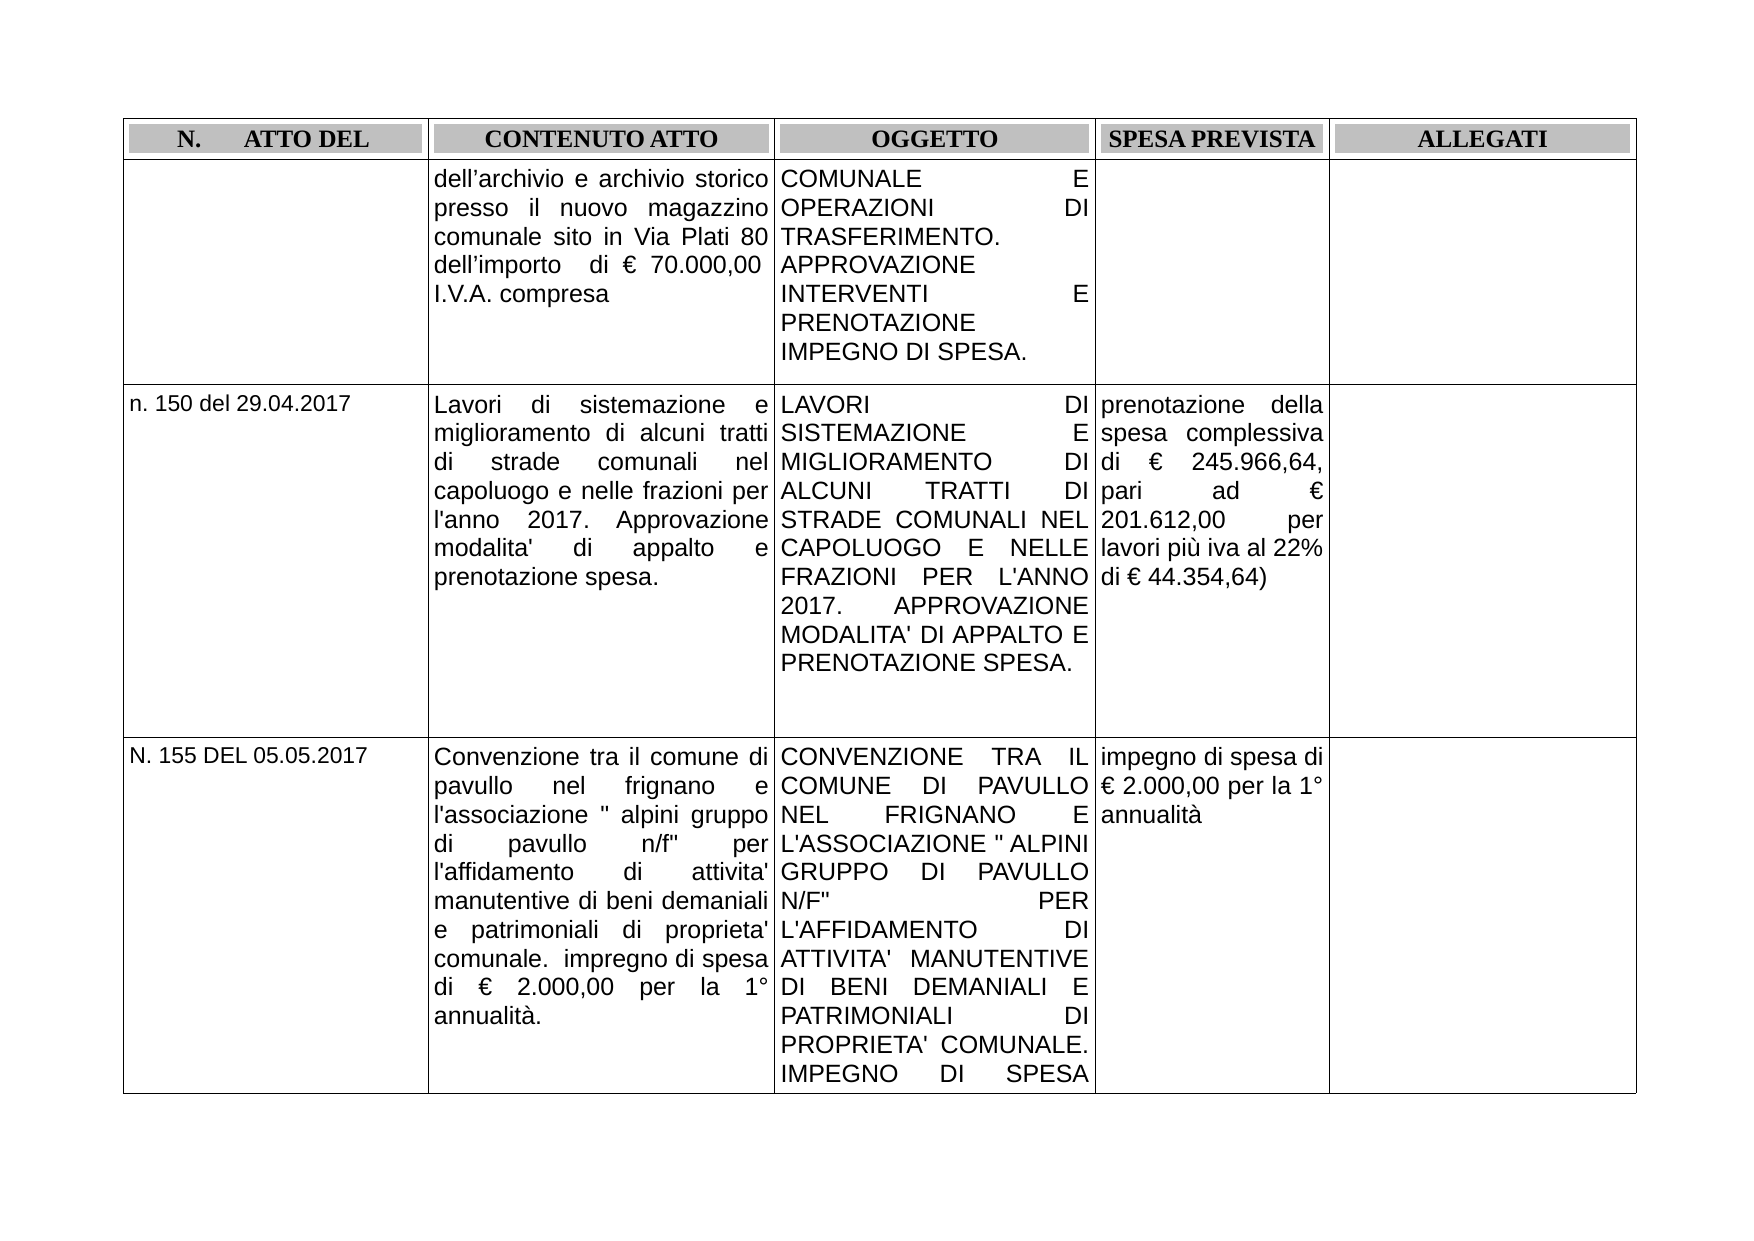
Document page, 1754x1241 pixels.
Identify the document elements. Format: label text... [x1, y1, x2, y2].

table_cell CONVENZIONE TRA IL COMUNE DI PAVULLO NEL FRIGNANO E L'ASSOCIAZIONE " ALPINI GRUPPO DI PAVULLO N/F" PER L'AFFIDAMENTO DI ATTIVITA' MANUTENTIVE DI BENI DEMANIALI E PATRIMONIALI DI PROPRIETA' COMUNALE. Impregno di spesa di € 2.000,00 per la 1° annualità. [429, 738, 774, 1093]
table_cell [1330, 738, 1636, 1093]
table_cell LAVORI DI SISTEMAZIONE E MIGLIORAMENTO DI ALCUNI TRATTI DI STRADE COMUNALI NEL CAPOLUOGO E NELLE FRAZIONI PER L'ANNO 2017. APPROVAZIONE MODALITA' DI APPALTO E PRENOTAZIONE SPESA. [775, 385, 1095, 737]
table_cell dell’archivio e archivio storico presso il nuovo magazzino comunale sito in Via Plati 80 dell’importo di € 70.000,00 I.V.A. compresa [429, 160, 774, 384]
table_cell COMUNALE E OPERAZIONI DI TRASFERIMENTO. APPROVAZIONE INTERVENTI E PRENOTAZIONE IMPEGNO DI SPESA. [775, 160, 1095, 384]
table_header SPESA PREVISTA [1096, 119, 1329, 158]
table_cell impegno di spesa di € 2.000,00 per la 1° annualità [1096, 738, 1329, 1093]
table_cell [1330, 385, 1636, 737]
table_cell [124, 160, 428, 384]
table_cell Prenotazione della spesa complessiva di € 245.966,64, pari ad € 201.612,00 per lavori più IVA al 22% di € 44.354,64) [1096, 385, 1329, 737]
table_cell CONVENZIONE TRA IL COMUNE DI PAVULLO NEL FRIGNANO E L'ASSOCIAZIONE " ALPINI GRUPPO DI PAVULLO N/F" PER L'AFFIDAMENTO DI ATTIVITA' MANUTENTIVE DI BENI DEMANIALI E PATRIMONIALI DI PROPRIETA' COMUNALE. IMPEGNO DI SPESA [775, 738, 1095, 1093]
table_cell n. 150 del 29.04.2017 [124, 385, 428, 737]
table_cell N. 155 DEL 05.05.2017 [124, 738, 428, 1093]
table_cell LAVORI DI SISTEMAZIONE E MIGLIORAMENTO DI ALCUNI TRATTI DI STRADE COMUNALI NEL CAPOLUOGO E NELLE FRAZIONI PER L'ANNO 2017. APPROVAZIONE MODALITA' DI APPALTO E PRENOTAZIONE SPESA. [429, 385, 774, 737]
table_header CONTENUTO ATTO [429, 119, 774, 158]
table_cell [1096, 160, 1329, 384]
table_header OGGETTO [775, 119, 1095, 158]
table_cell [1330, 160, 1636, 384]
table_header ALLEGATI [1330, 119, 1636, 158]
table_header N. ATTO DEL [124, 119, 428, 158]
